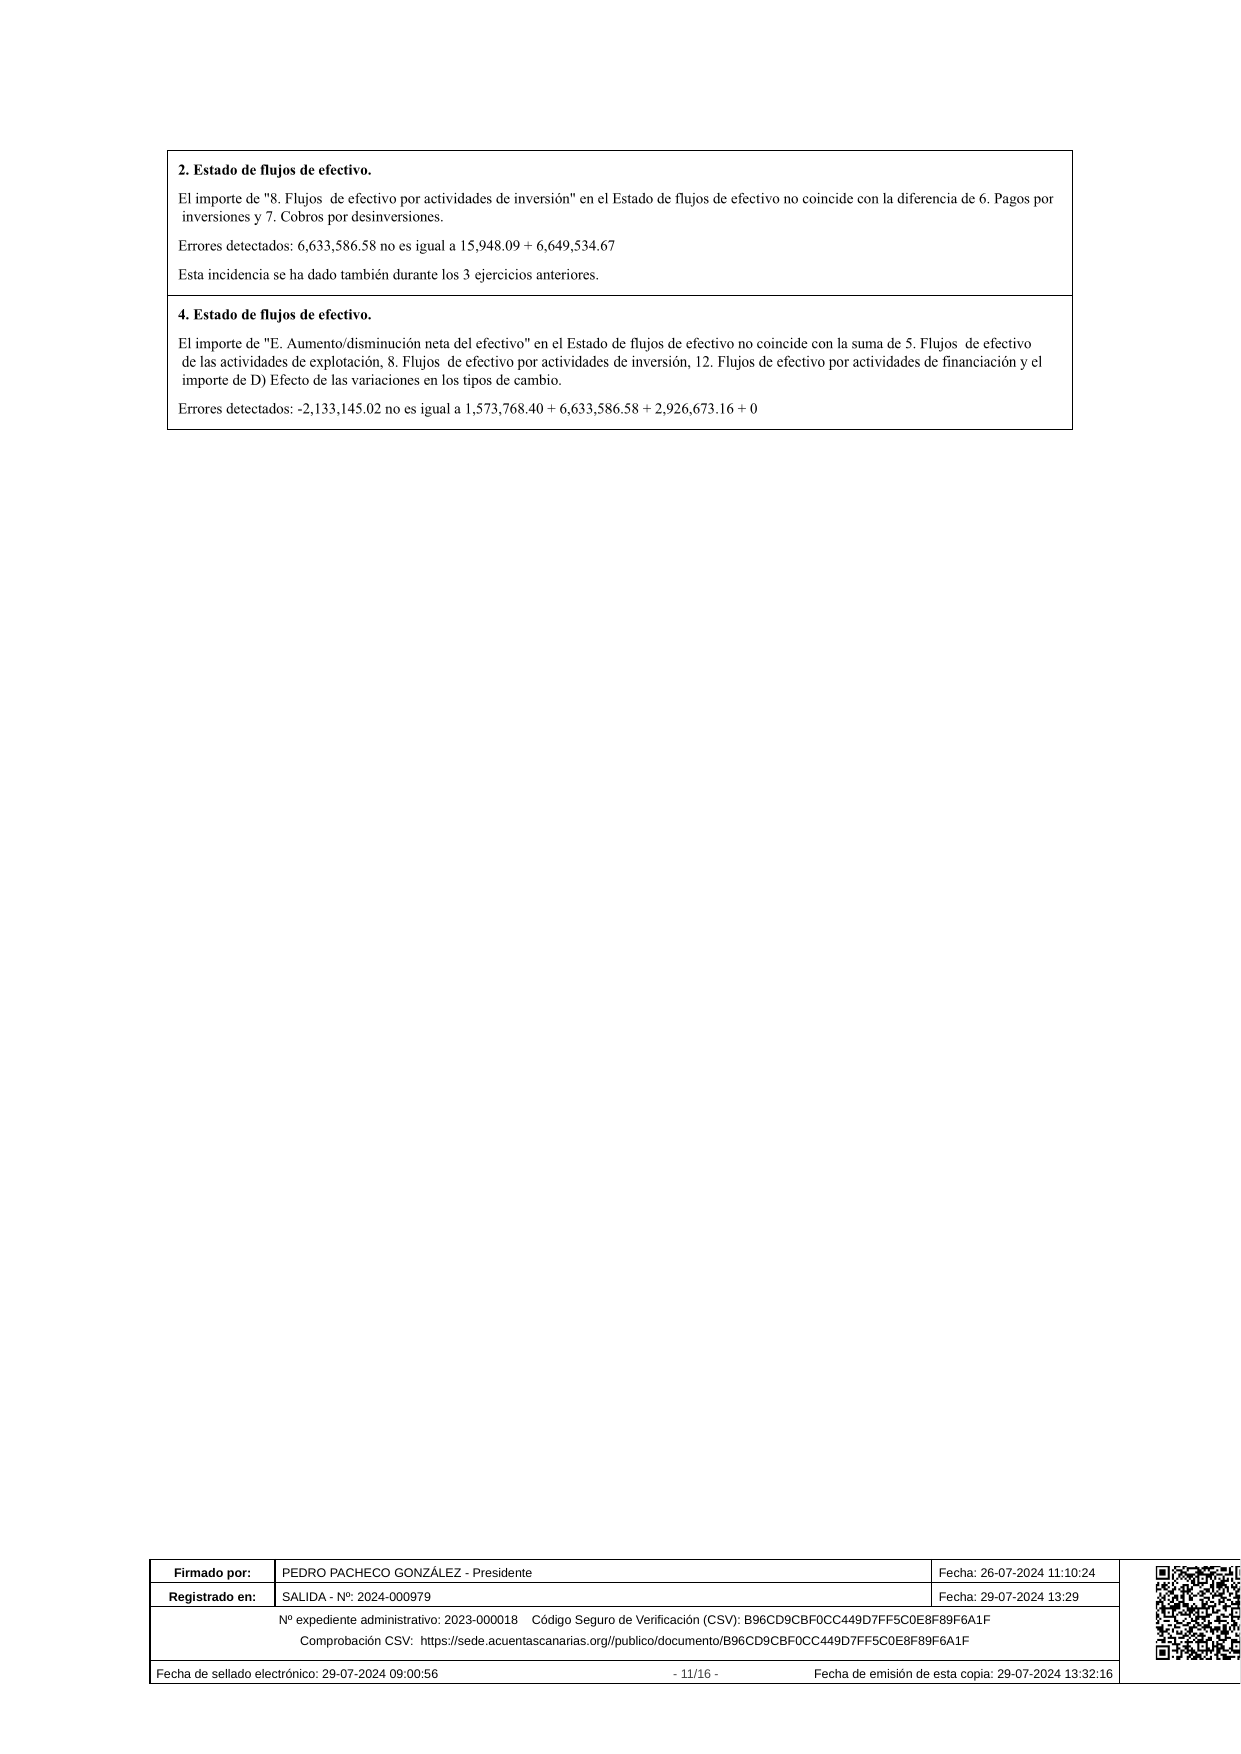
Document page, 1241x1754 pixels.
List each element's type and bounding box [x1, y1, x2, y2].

table_cell [168, 151, 1072, 294]
table_cell [168, 296, 1072, 428]
